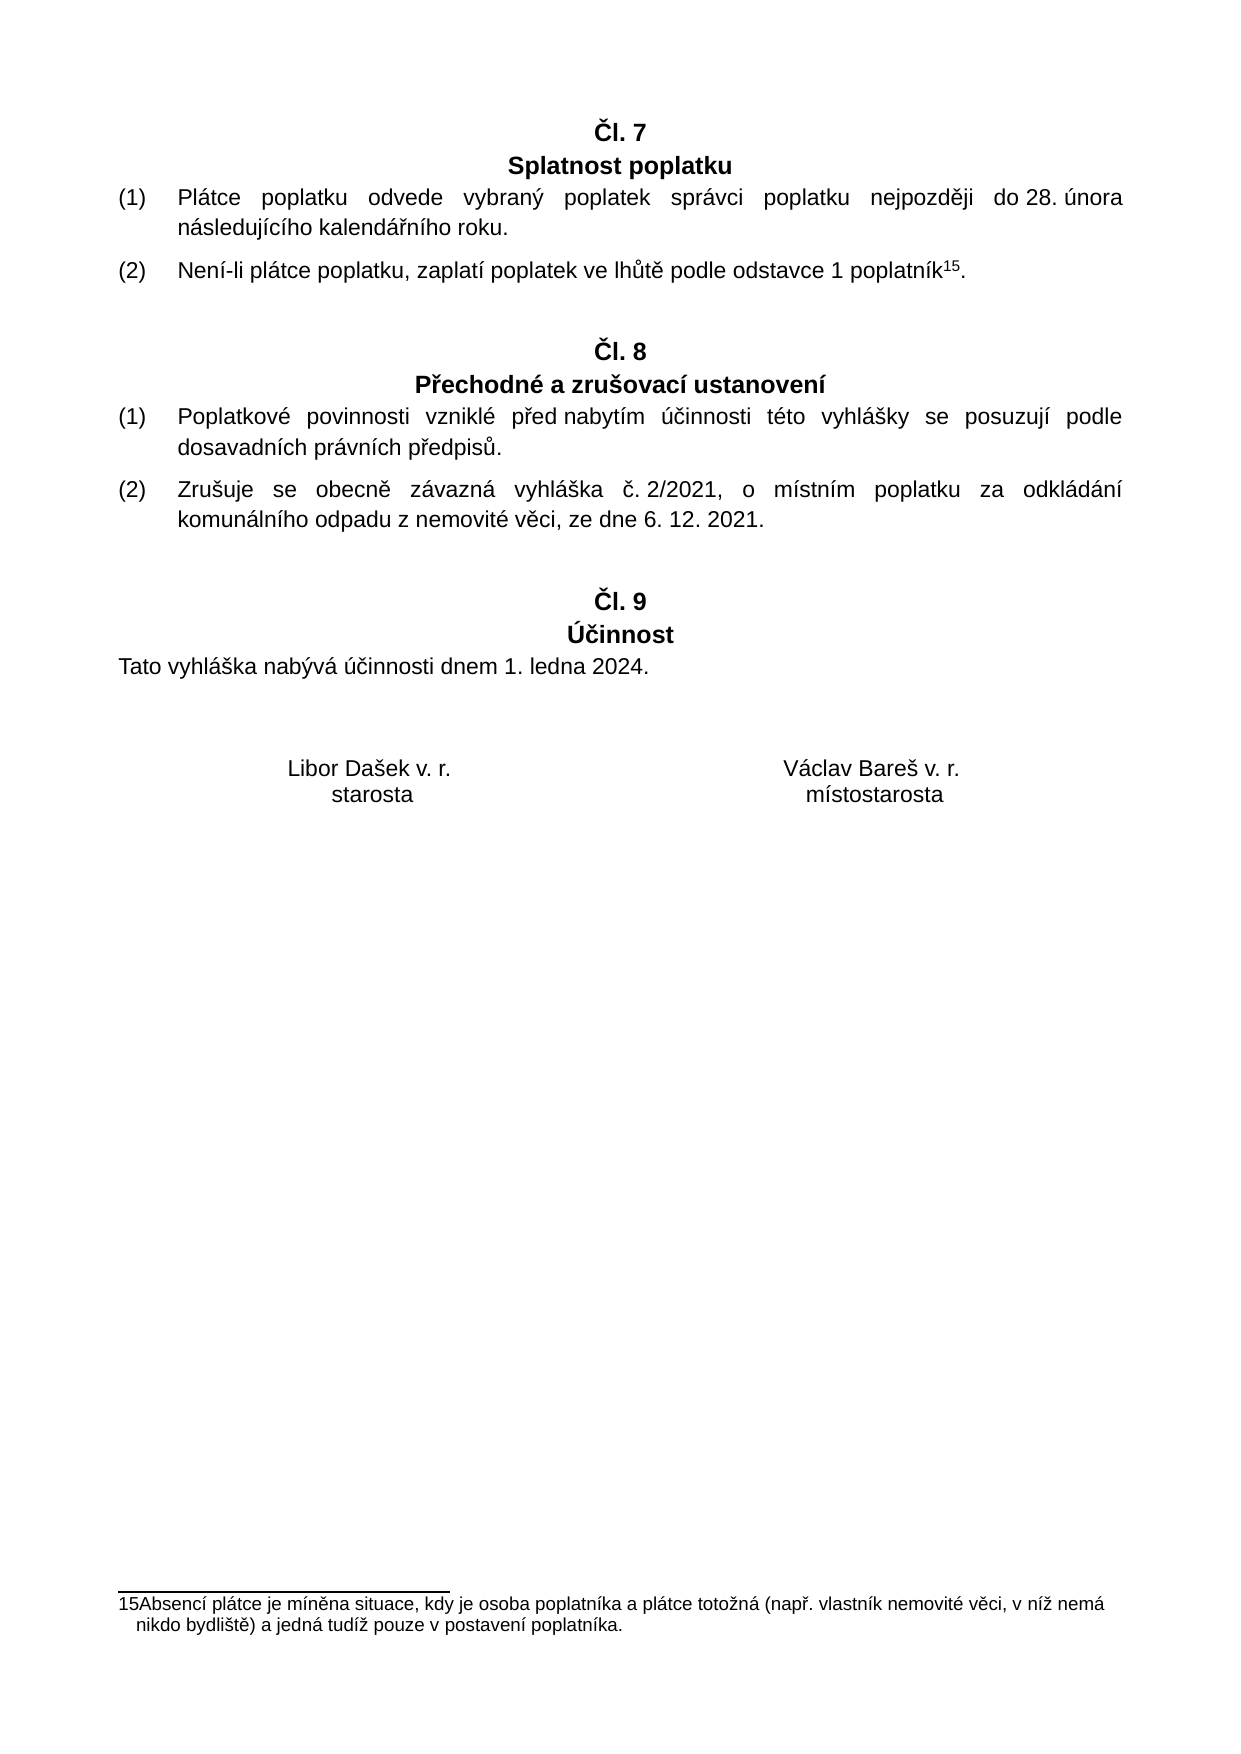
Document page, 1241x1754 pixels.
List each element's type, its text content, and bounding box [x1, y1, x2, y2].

table_cell [118, 814, 620, 932]
table_header Václav Bareš v. r. místostarosta [620, 695, 1122, 813]
list Poplatkové povinnosti vzniklé před nabytím účinnosti této vyhlášky se posuzují podle dosavadních právních předpisů. [118, 403, 1122, 460]
subtitle Čl. 8 Přechodné a zrušovací ustanovení [118, 337, 1122, 399]
text Tato vyhláška nabývá účinnosti dnem 1. ledna 2024. [118, 653, 1122, 679]
subtitle Čl. 9 Účinnost [118, 587, 1122, 648]
list Není-li plátce poplatku, zaplatí poplatek ve lhůtě podle odstavce 1 poplatník. [118, 257, 1122, 283]
list Plátce poplatku odvede vybraný poplatek správci poplatku nejpozději do 28. února následujícího kalendářního roku. [118, 184, 1122, 241]
table_cell [620, 814, 1122, 932]
table_header Libor Dašek v. r. starosta [118, 695, 620, 813]
list Absencí plátce je míněna situace, kdy je osoba poplatníka a plátce totožná (např. vlastník nemovité věci, v níž nemá nikdo bydliště) a jedná tudíž pouze v postavení poplatníka. [118, 1592, 1122, 1635]
list Zrušuje se obecně závazná vyhláška č. 2/2021, o místním poplatku za odkládání komunálního odpadu z nemovité věci, ze dne 6. 12. 2021. [118, 476, 1122, 533]
subtitle Čl. 7 Splatnost poplatku [118, 118, 1122, 180]
